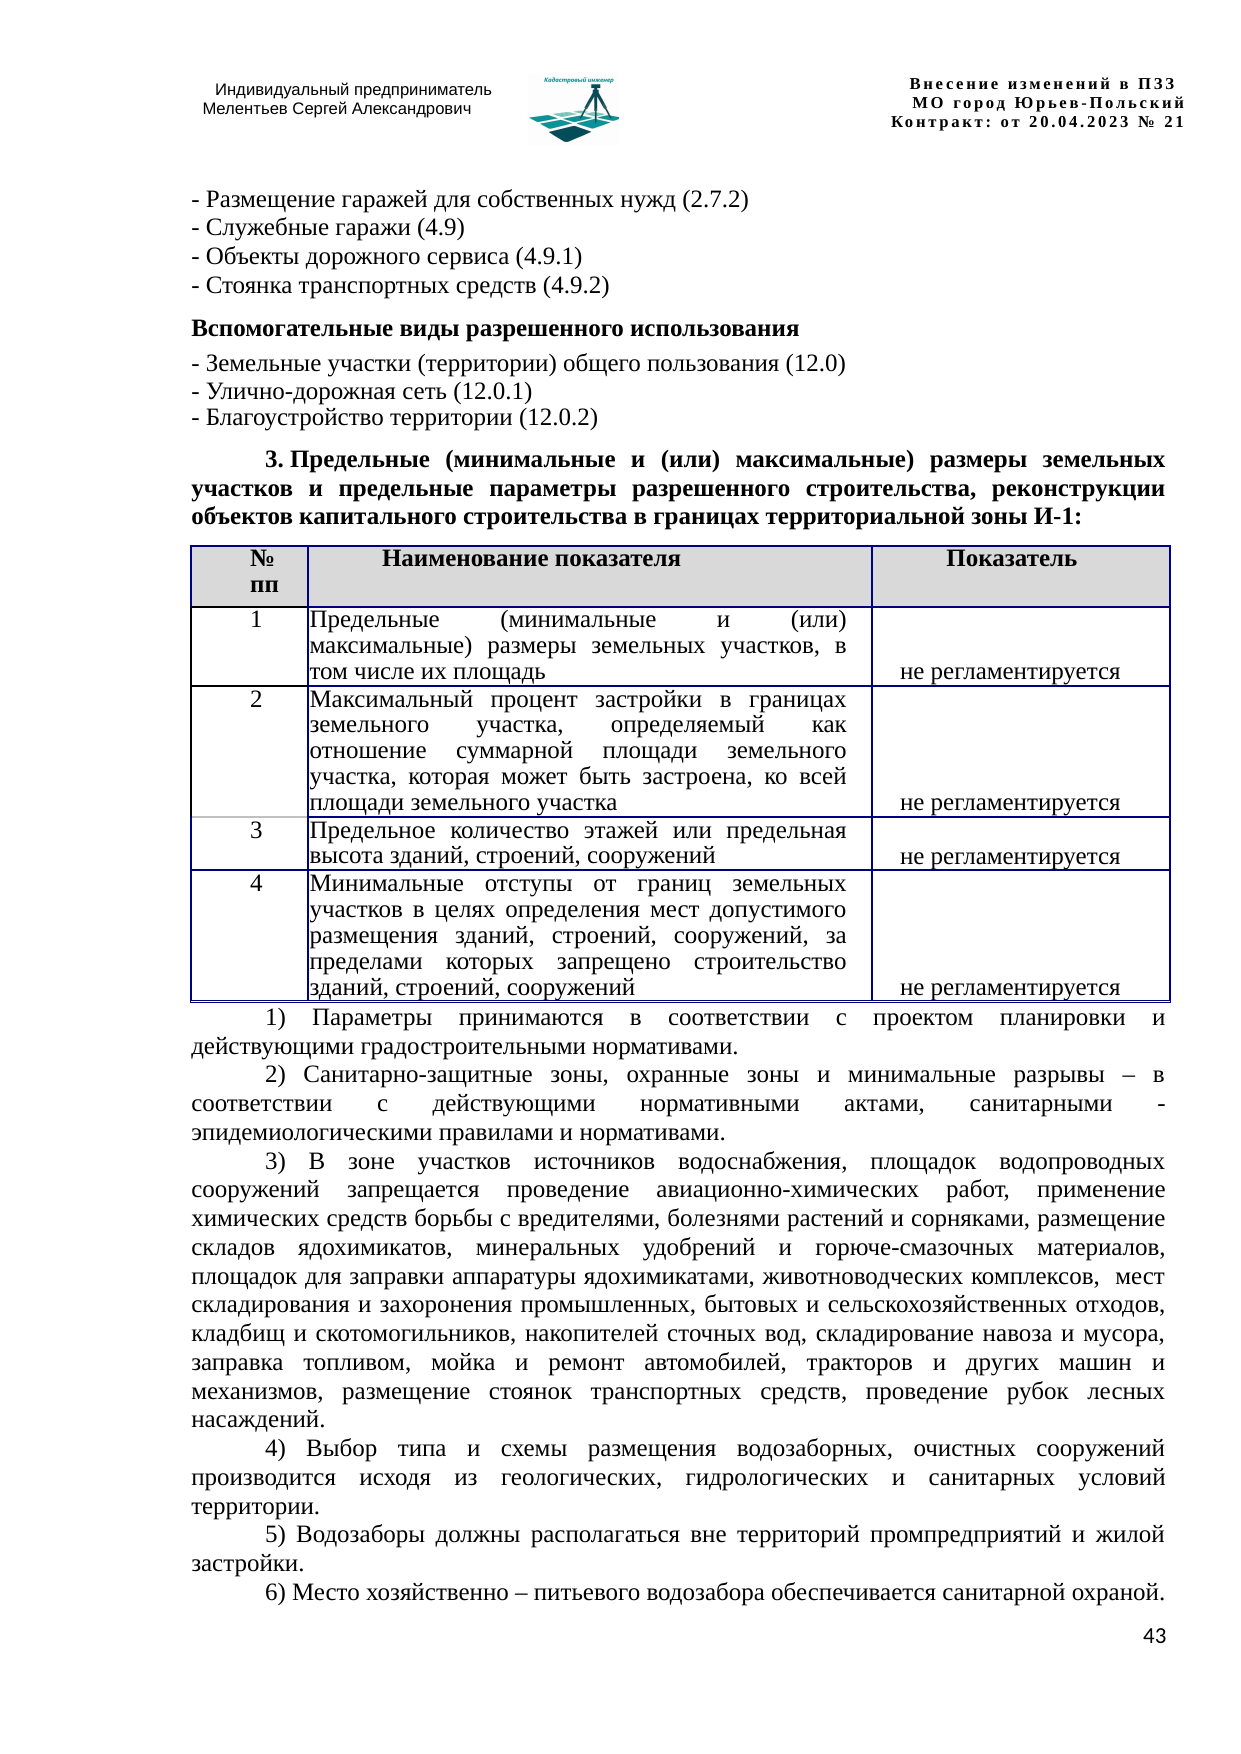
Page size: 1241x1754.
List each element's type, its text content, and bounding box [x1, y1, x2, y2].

text - Улично-дорожная сеть (12.0.1) [191, 376, 1166, 405]
table_header Показатель [873, 547, 1169, 606]
text 3. Предельные (минимальные и (или) максимальные) размеры земельных участков и предельные параметры разрешенного строительства, реконструкции объектов капитального строительства в границах территориальной зоны И-1: [191, 444, 1166, 530]
table_cell Минимальные отступы от границ земельных участков в целях определения мест допустимого размещения зданий, строений, сооружений, за пределами которых запрещено строительство зданий, строений, сооружений [309, 871, 871, 1000]
text 3) В зоне участков источников водоснабжения, площадок водопроводных сооружений запрещается проведение авиационно-химических работ, применение химических средств борьбы с вредителями, болезнями растений и сорняками, размещение складов ядохимикатов, минеральных удобрений и горюче-смазочных материалов, площадок для заправки аппаратуры ядохимикатами, животноводческих комплексов, мест складирования и захоронения промышленных, бытовых и сельскохозяйственных отходов, кладбищ и скотомогильников, накопителей сточных вод, складирование навоза и мусора, заправка топливом, мойка и ремонт автомобилей, тракторов и других машин и механизмов, размещение стоянок транспортных средств, проведение рубок лесных насаждений. [191, 1146, 1166, 1433]
text - Стоянка транспортных средств (4.9.2) [191, 270, 1166, 299]
text - Служебные гаражи (4.9) [191, 212, 1166, 241]
table_header № пп [192, 547, 307, 606]
picture [527, 73, 620, 145]
table_cell 3 [192, 818, 307, 869]
text - Объекты дорожного сервиса (4.9.1) [191, 241, 1166, 270]
text 5) Водозаборы должны располагаться вне территорий промпредприятий и жилой застройки. [191, 1519, 1166, 1577]
text 1) Параметры принимаются в соответствии с проектом планировки и действующими градостроительными нормативами. [191, 1003, 1166, 1059]
text 6) Место хозяйственно – питьевого водозабора обеспечивается санитарной охраной. [191, 1577, 1166, 1606]
text - Размещение гаражей для собственных нужд (2.7.2) [191, 184, 1166, 212]
table_cell Предельные (минимальные и (или) максимальные) размеры земельных участков, в том числе их площадь [309, 608, 871, 685]
table_cell Предельное количество этажей или предельная высота зданий, строений, сооружений [309, 818, 871, 869]
text 2) Санитарно-защитные зоны, охранные зоны и минимальные разрывы – в соответствии с действующими нормативными актами, санитарными - эпидемиологическими правилами и нормативами. [191, 1059, 1166, 1146]
text - Благоустройство территории (12.0.2) [191, 405, 1141, 431]
table_cell не регламентируется [873, 818, 1169, 869]
table_cell не регламентируется [873, 871, 1169, 1000]
table_cell 4 [192, 871, 307, 1000]
text - Земельные участки (территории) общего пользования (12.0) [191, 348, 1166, 376]
table_cell 2 [192, 687, 307, 816]
table_header Наименование показателя [309, 547, 871, 606]
text 4) Выбор типа и схемы размещения водозаборных, очистных сооружений производится исходя из геологических, гидрологических и санитарных условий территории. [191, 1433, 1166, 1519]
table_cell не регламентируется [873, 608, 1169, 685]
table_cell 1 [192, 608, 307, 685]
table_cell Максимальный процент застройки в границах земельного участка, определяемый как отношение суммарной площади земельного участка, которая может быть застроена, ко всей площади земельного участка [309, 687, 871, 816]
table_cell не регламентируется [873, 687, 1169, 816]
text Вспомогательные виды разрешенного использования [191, 313, 1141, 342]
